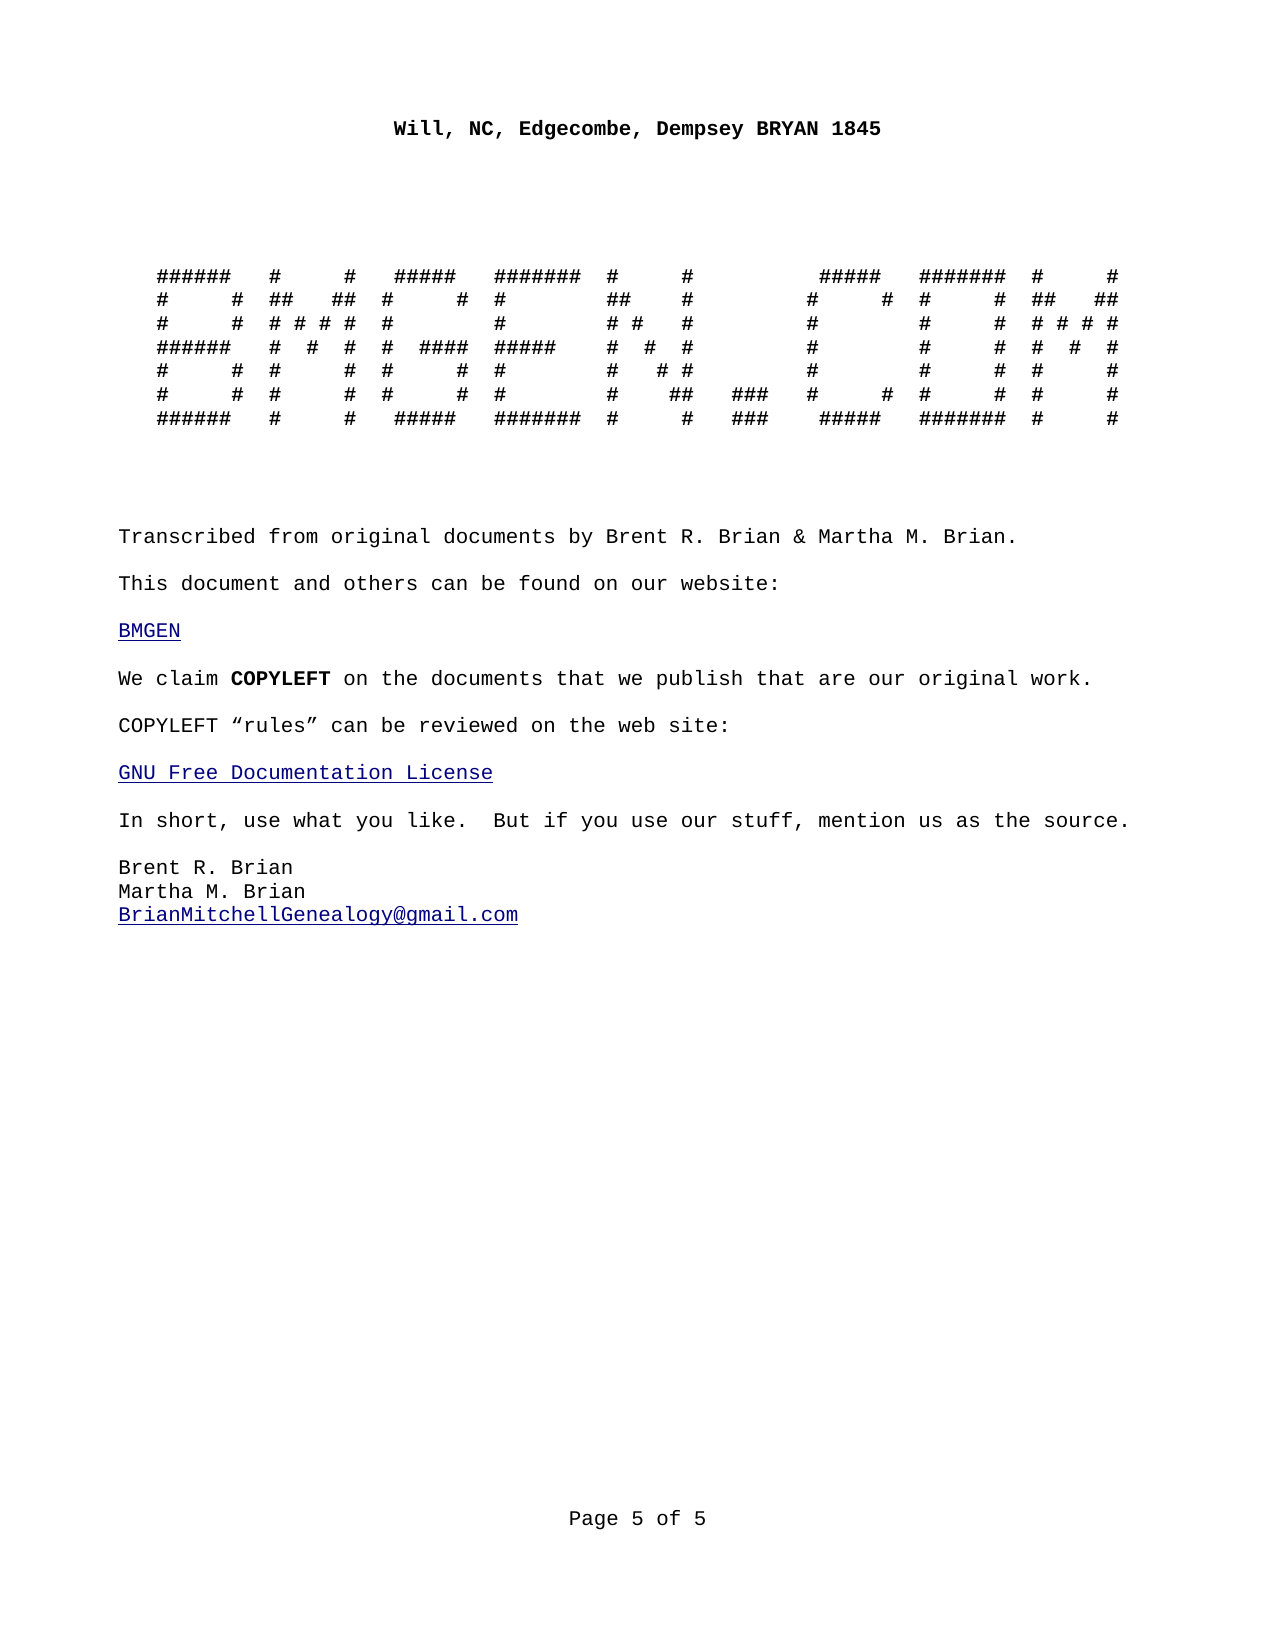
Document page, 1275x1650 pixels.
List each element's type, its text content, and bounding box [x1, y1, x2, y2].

text In short, use what you like. But if you use our stuff, mention us as the source. [118, 810, 1157, 833]
text ###### # # # # #### ##### # # # # # # # # # [118, 337, 1157, 360]
text ###### # # ##### ####### # # ##### ####### # # [118, 266, 1157, 289]
text Transcribed from original documents by Brent R. Brian & Martha M. Brian. [118, 526, 1157, 549]
text # # # # # # # # ## ### # # # # # # [118, 384, 1157, 408]
text COPYLEFT “rules” can be reviewed on the web site: [118, 715, 1157, 739]
text This document and others can be found on our website: [118, 573, 1157, 597]
text # # ## ## # # # ## # # # # # ## ## [118, 289, 1157, 313]
text Brent R. Brian [118, 857, 1157, 881]
text GNU Free Documentation License [118, 762, 1157, 786]
text # # # # # # # # # # # # # # # [118, 360, 1157, 384]
text Martha M. Brian [118, 881, 1157, 904]
text BrianMitchellGenealogy@gmail.com [118, 904, 1157, 928]
text ###### # # ##### ####### # # ### ##### ####### # # [118, 408, 1157, 431]
text We claim COPYLEFT on the documents that we publish that are our original work. [118, 668, 1157, 691]
text BMGEN [118, 621, 1157, 644]
text # # # # # # # # # # # # # # # # # # [118, 313, 1157, 337]
